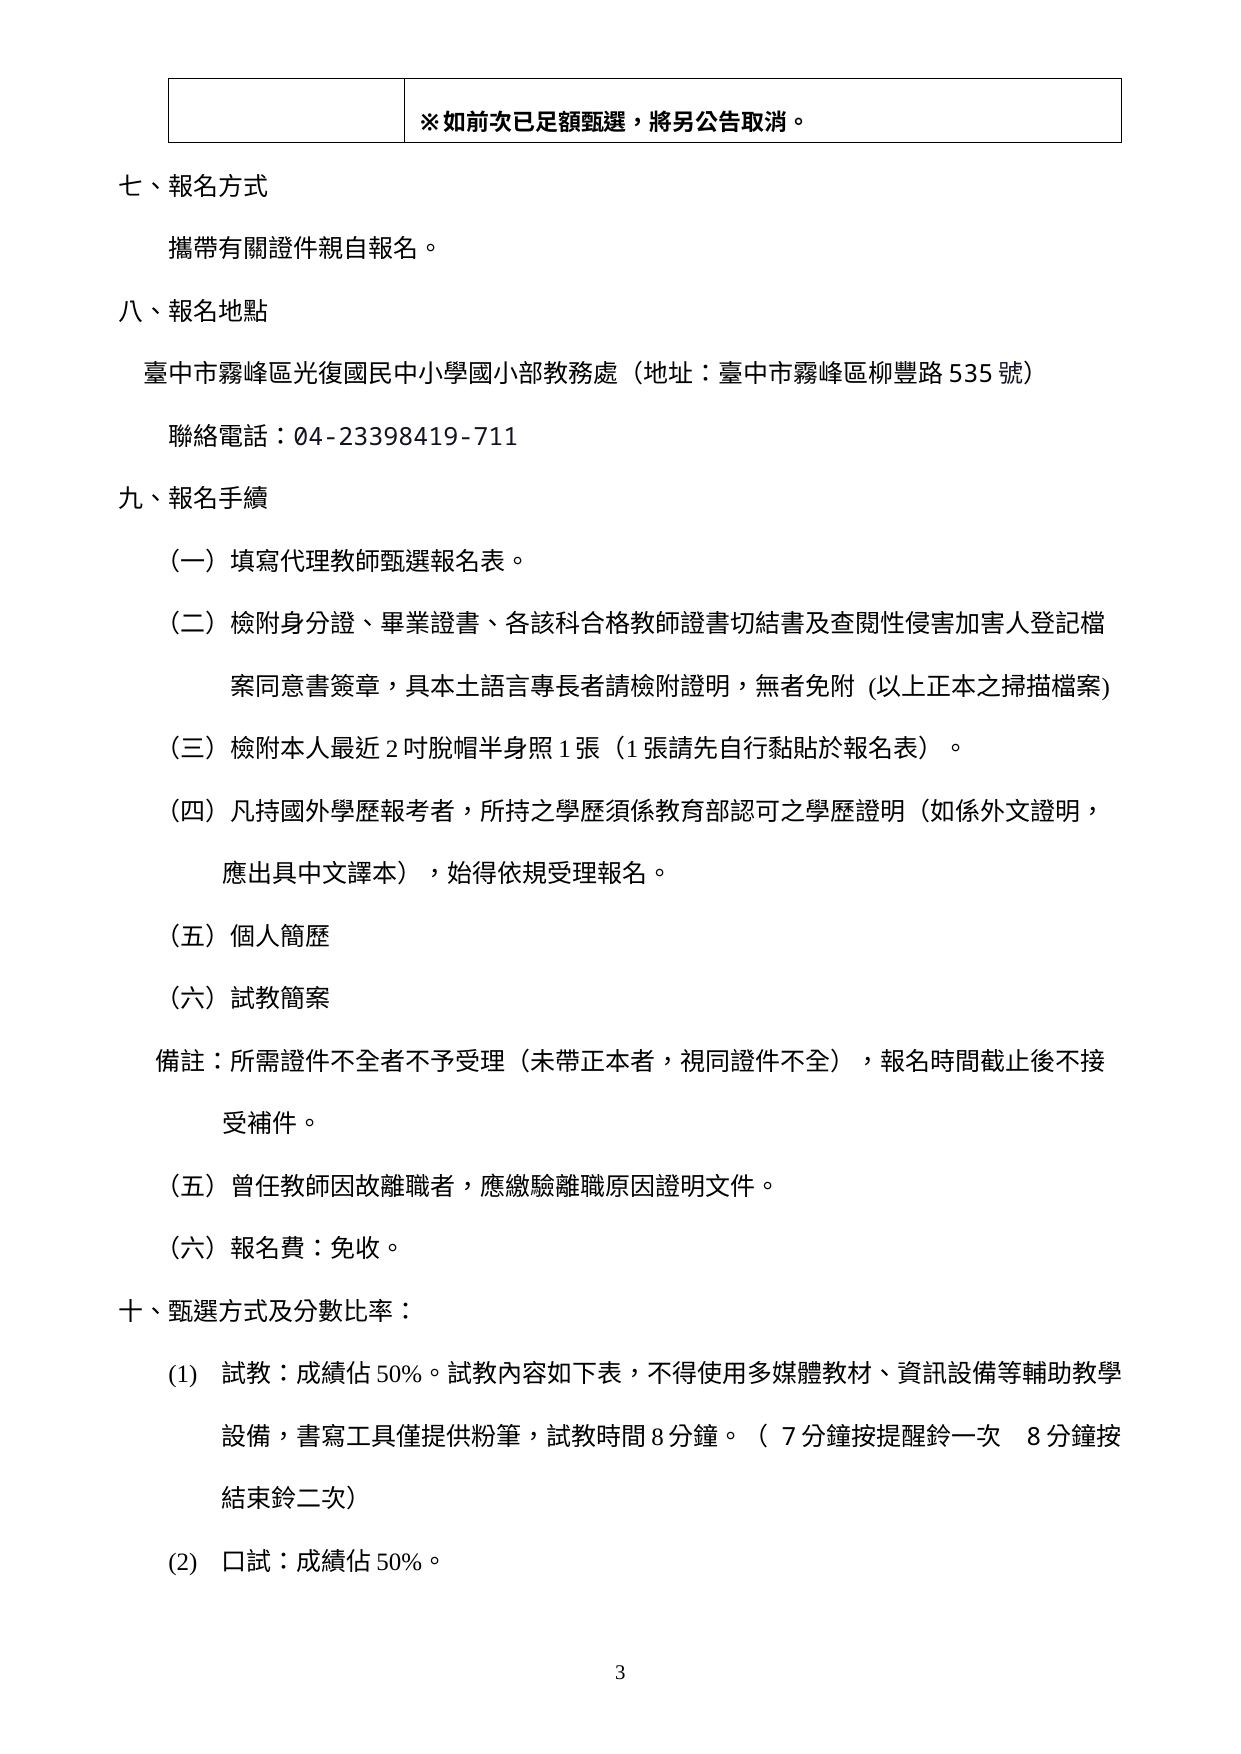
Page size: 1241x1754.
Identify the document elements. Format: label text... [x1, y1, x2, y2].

table_cell ※如前次已足額甄選，將另公告取消。 [405, 79, 1121, 142]
table_cell [169, 79, 404, 142]
list 口試：成績佔50%。 [168, 1518, 1122, 1580]
text （三）檢附本人最近2吋脫帽半身照1張（1張請先自行黏貼於報名表）。 [156, 705, 1122, 768]
text 八、報名地點 [118, 268, 1122, 330]
text 備註：所需證件不全者不予受理（未帶正本者，視同證件不全），報名時間截止後不接受補件。 [156, 1018, 1122, 1143]
text （一）填寫代理教師甄選報名表。 [118, 518, 1122, 580]
text （四）凡持國外學歷報考者，所持之學歷須係教育部認可之學歷證明（如係外文證明，應出具中文譯本），始得依規受理報名。 [156, 768, 1122, 893]
text （六）報名費：免收。 [156, 1205, 1122, 1268]
text （二）檢附身分證、畢業證書、各該科合格教師證書切結書及查閱性侵害加害人登記檔案同意書簽章，具本土語言專長者請檢附證明，無者免附 (以上正本之掃描檔案) [156, 580, 1122, 705]
text 十、甄選方式及分數比率： [118, 1268, 1122, 1330]
text 七、報名方式 攜帶有關證件親自報名。 [118, 143, 1122, 268]
text （六）試教簡案 [156, 955, 1122, 1018]
text 臺中市霧峰區光復國民中小學國小部教務處（地址：臺中市霧峰區柳豐路535號） [118, 330, 1122, 393]
list 試教：成績佔50%。試教內容如下表，不得使用多媒體教材、資訊設備等輔助教學設備，書寫工具僅提供粉筆，試教時間8分鐘。（ 7分鐘按提醒鈴一次 8分鐘按結束鈴二次） [168, 1330, 1122, 1518]
text （五）曾任教師因故離職者，應繳驗離職原因證明文件。 [156, 1143, 1122, 1205]
text （五）個人簡歷 [156, 893, 1122, 955]
text 聯絡電話：04-23398419-711 [168, 393, 1122, 455]
text 九、報名手續 [118, 455, 1122, 518]
